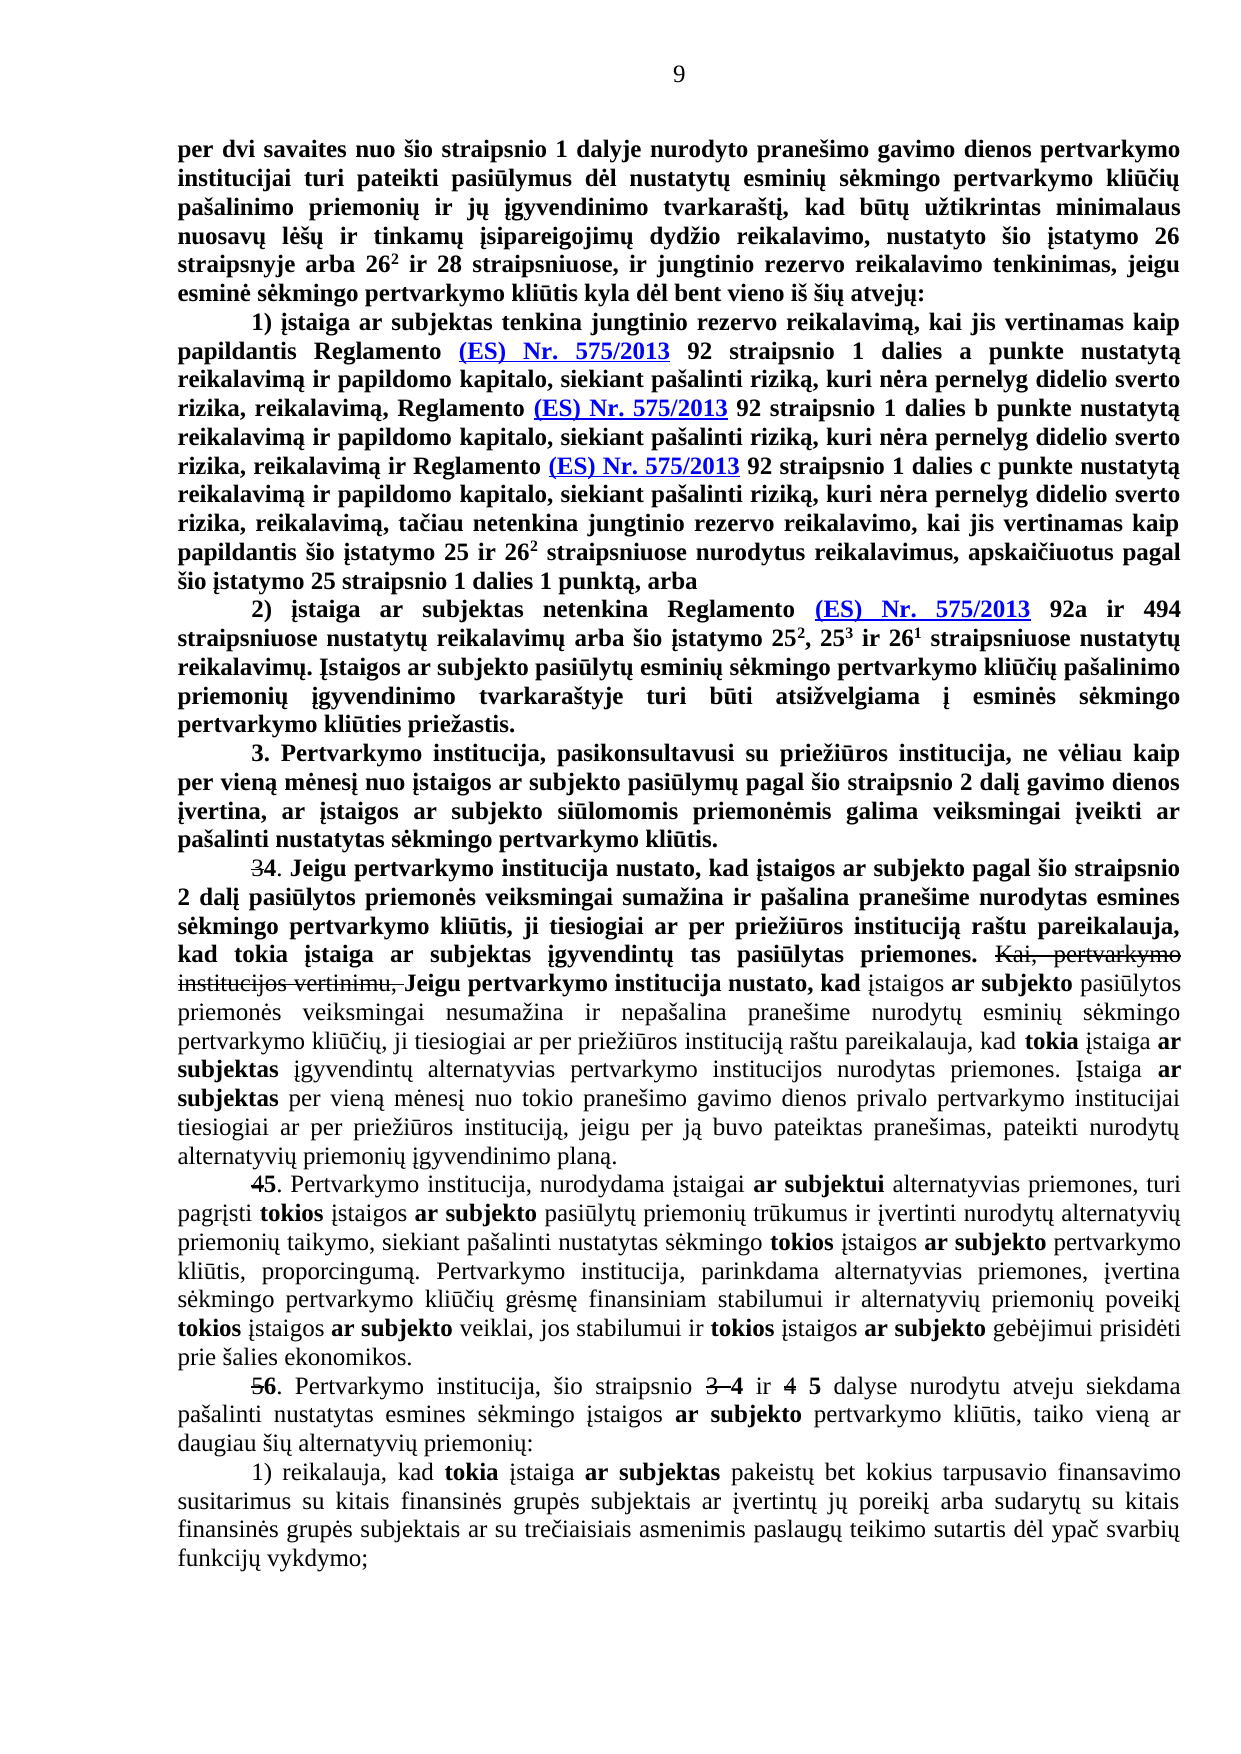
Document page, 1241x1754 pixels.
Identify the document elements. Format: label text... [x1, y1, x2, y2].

text 56. Pertvarkymo institucija, šio straipsnio 3 4 ir 4 5 dalyse nurodytu atveju siekdama pašalinti nustatytas esmines sėkmingo įstaigos ar subjekto pertvarkymo kliūtis, taiko vieną ar daugiau šių alternatyvių priemonių: [177, 1371, 1181, 1457]
text 1) įstaiga ar subjektas tenkina jungtinio rezervo reikalavimą, kai jis vertinamas kaip papildantis Reglamento (ES) Nr. 575/2013 92 straipsnio 1 dalies a punkte nustatytą reikalavimą ir papildomo kapitalo, siekiant pašalinti riziką, kuri nėra pernelyg didelio sverto rizika, reikalavimą, Reglamento (ES) Nr. 575/2013 92 straipsnio 1 dalies b punkte nustatytą reikalavimą ir papildomo kapitalo, siekiant pašalinti riziką, kuri nėra pernelyg didelio sverto rizika, reikalavimą ir Reglamento (ES) Nr. 575/2013 92 straipsnio 1 dalies c punkte nustatytą reikalavimą ir papildomo kapitalo, siekiant pašalinti riziką, kuri nėra pernelyg didelio sverto rizika, reikalavimą, tačiau netenkina jungtinio rezervo reikalavimo, kai jis vertinamas kaip papildantis šio įstatymo 25 ir 262 straipsniuose nurodytus reikalavimus, apskaičiuotus pagal šio įstatymo 25 straipsnio 1 dalies 1 punktą, arba [177, 307, 1181, 594]
text 2) įstaiga ar subjektas netenkina Reglamento (ES) Nr. 575/2013 92a ir 494 straipsniuose nustatytų reikalavimų arba šio įstatymo 252, 253 ir 261 straipsniuose nustatytų reikalavimų. Įstaigos ar subjekto pasiūlytų esminių sėkmingo pertvarkymo kliūčių pašalinimo priemonių įgyvendinimo tvarkaraštyje turi būti atsižvelgiama į esminės sėkmingo pertvarkymo kliūties priežastis. [177, 594, 1181, 738]
text 34. Jeigu pertvarkymo institucija nustato, kad įstaigos ar subjekto pagal šio straipsnio 2 dalį pasiūlytos priemonės veiksmingai sumažina ir pašalina pranešime nurodytas esmines sėkmingo pertvarkymo kliūtis, ji tiesiogiai ar per priežiūros instituciją raštu pareikalauja, kad tokia įstaiga ar subjektas įgyvendintų tas pasiūlytas priemones. Kai, pertvarkymo institucijos vertinimu, Jeigu pertvarkymo institucija nustato, kad įstaigos ar subjekto pasiūlytos priemonės veiksmingai nesumažina ir nepašalina pranešime nurodytų esminių sėkmingo pertvarkymo kliūčių, ji tiesiogiai ar per priežiūros instituciją raštu pareikalauja, kad tokia įstaiga ar subjektas įgyvendintų alternatyvias pertvarkymo institucijos nurodytas priemones. Įstaiga ar subjektas per vieną mėnesį nuo tokio pranešimo gavimo dienos privalo pertvarkymo institucijai tiesiogiai ar per priežiūros instituciją, jeigu per ją buvo pateiktas pranešimas, pateikti nurodytų alternatyvių priemonių įgyvendinimo planą. [177, 853, 1181, 1169]
text per dvi savaites nuo šio straipsnio 1 dalyje nurodyto pranešimo gavimo dienos pertvarkymo institucijai turi pateikti pasiūlymus dėl nustatytų esminių sėkmingo pertvarkymo kliūčių pašalinimo priemonių ir jų įgyvendinimo tvarkaraštį, kad būtų užtikrintas minimalaus nuosavų lėšų ir tinkamų įsipareigojimų dydžio reikalavimo, nustatyto šio įstatymo 26 straipsnyje arba 262 ir 28 straipsniuose, ir jungtinio rezervo reikalavimo tenkinimas, jeigu esminė sėkmingo pertvarkymo kliūtis kyla dėl bent vieno iš šių atvejų: [177, 134, 1181, 307]
text 3. Pertvarkymo institucija, pasikonsultavusi su priežiūros institucija, ne vėliau kaip per vieną mėnesį nuo įstaigos ar subjekto pasiūlymų pagal šio straipsnio 2 dalį gavimo dienos įvertina, ar įstaigos ar subjekto siūlomomis priemonėmis galima veiksmingai įveikti ar pašalinti nustatytas sėkmingo pertvarkymo kliūtis. [177, 738, 1181, 853]
text 1) reikalauja, kad tokia įstaiga ar subjektas pakeistų bet kokius tarpusavio finansavimo susitarimus su kitais finansinės grupės subjektais ar įvertintų jų poreikį arba sudarytų su kitais finansinės grupės subjektais ar su trečiaisiais asmenimis paslaugų teikimo sutartis dėl ypač svarbių funkcijų vykdymo; [177, 1457, 1181, 1572]
text 45. Pertvarkymo institucija, nurodydama įstaigai ar subjektui alternatyvias priemones, turi pagrįsti tokios įstaigos ar subjekto pasiūlytų priemonių trūkumus ir įvertinti nurodytų alternatyvių priemonių taikymo, siekiant pašalinti nustatytas sėkmingo tokios įstaigos ar subjekto pertvarkymo kliūtis, proporcingumą. Pertvarkymo institucija, parinkdama alternatyvias priemones, įvertina sėkmingo pertvarkymo kliūčių grėsmę finansiniam stabilumui ir alternatyvių priemonių poveikį tokios įstaigos ar subjekto veiklai, jos stabilumui ir tokios įstaigos ar subjekto gebėjimui prisidėti prie šalies ekonomikos. [177, 1169, 1181, 1371]
